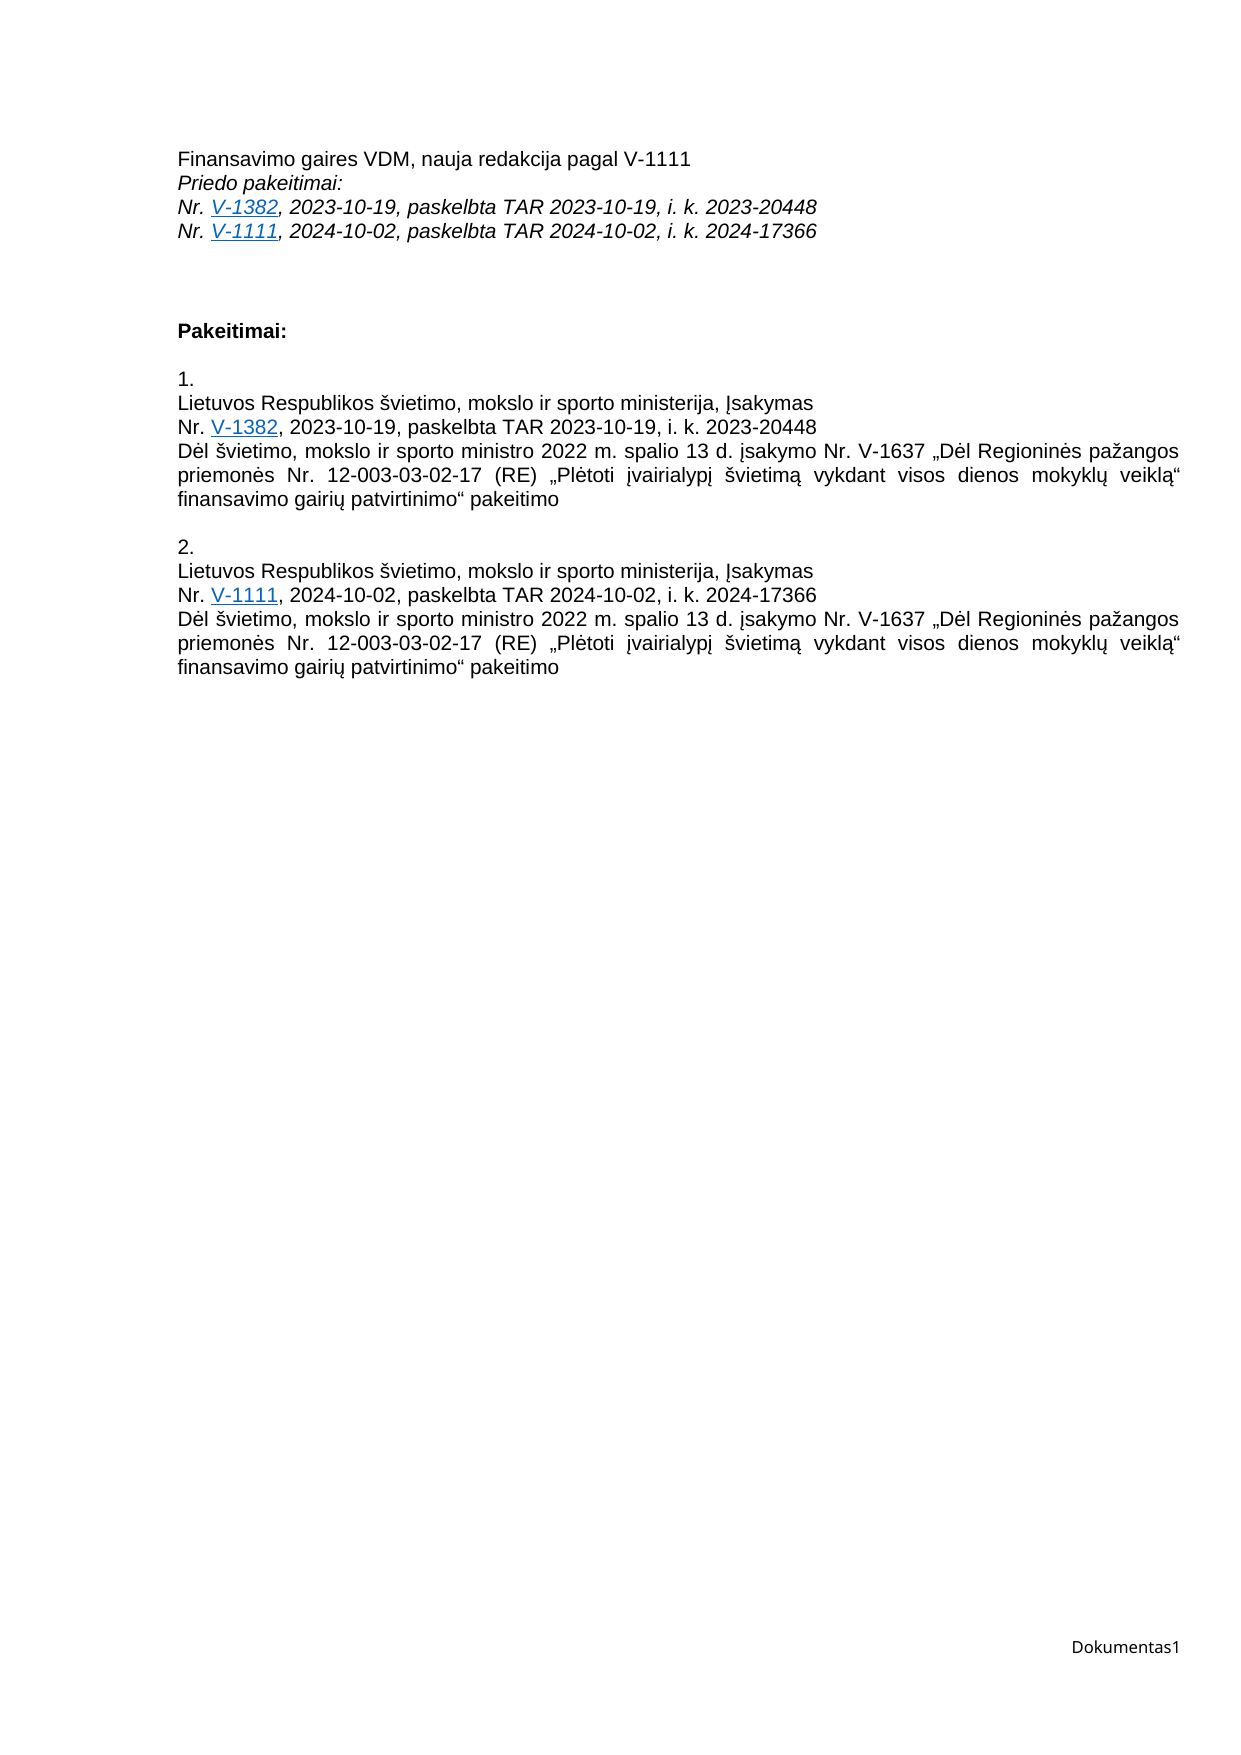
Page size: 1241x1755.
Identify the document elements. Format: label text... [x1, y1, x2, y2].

text 1. [177, 367, 1181, 391]
text Dėl švietimo, mokslo ir sporto ministro 2022 m. spalio 13 d. įsakymo Nr. V-1637 „Dėl Regioninės pažangos priemonės Nr. 12-003-03-02-17 (RE) „Plėtoti įvairialypį švietimą vykdant visos dienos mokyklų veiklą“ finansavimo gairių patvirtinimo“ pakeitimo [177, 439, 1181, 511]
text Nr. V-1111, 2024-10-02, paskelbta TAR 2024-10-02, i. k. 2024-17366 [177, 583, 1181, 607]
text Nr. V-1382, 2023-10-19, paskelbta TAR 2023-10-19, i. k. 2023-20448 [177, 415, 1181, 439]
text Dėl švietimo, mokslo ir sporto ministro 2022 m. spalio 13 d. įsakymo Nr. V-1637 „Dėl Regioninės pažangos priemonės Nr. 12-003-03-02-17 (RE) „Plėtoti įvairialypį švietimą vykdant visos dienos mokyklų veiklą“ finansavimo gairių patvirtinimo“ pakeitimo [177, 607, 1181, 679]
text Lietuvos Respublikos švietimo, mokslo ir sporto ministerija, Įsakymas [177, 559, 1181, 583]
text Finansavimo gaires VDM, nauja redakcija pagal V-1111 [177, 147, 1181, 171]
text Lietuvos Respublikos švietimo, mokslo ir sporto ministerija, Įsakymas [177, 391, 1181, 415]
text 2. [177, 535, 1181, 559]
text Nr. V-1382, 2023-10-19, paskelbta TAR 2023-10-19, i. k. 2023-20448 [177, 195, 1181, 219]
text Nr. V-1111, 2024-10-02, paskelbta TAR 2024-10-02, i. k. 2024-17366 [177, 219, 1181, 243]
text Pakeitimai: [177, 319, 1181, 343]
text Priedo pakeitimai: [177, 171, 1181, 195]
